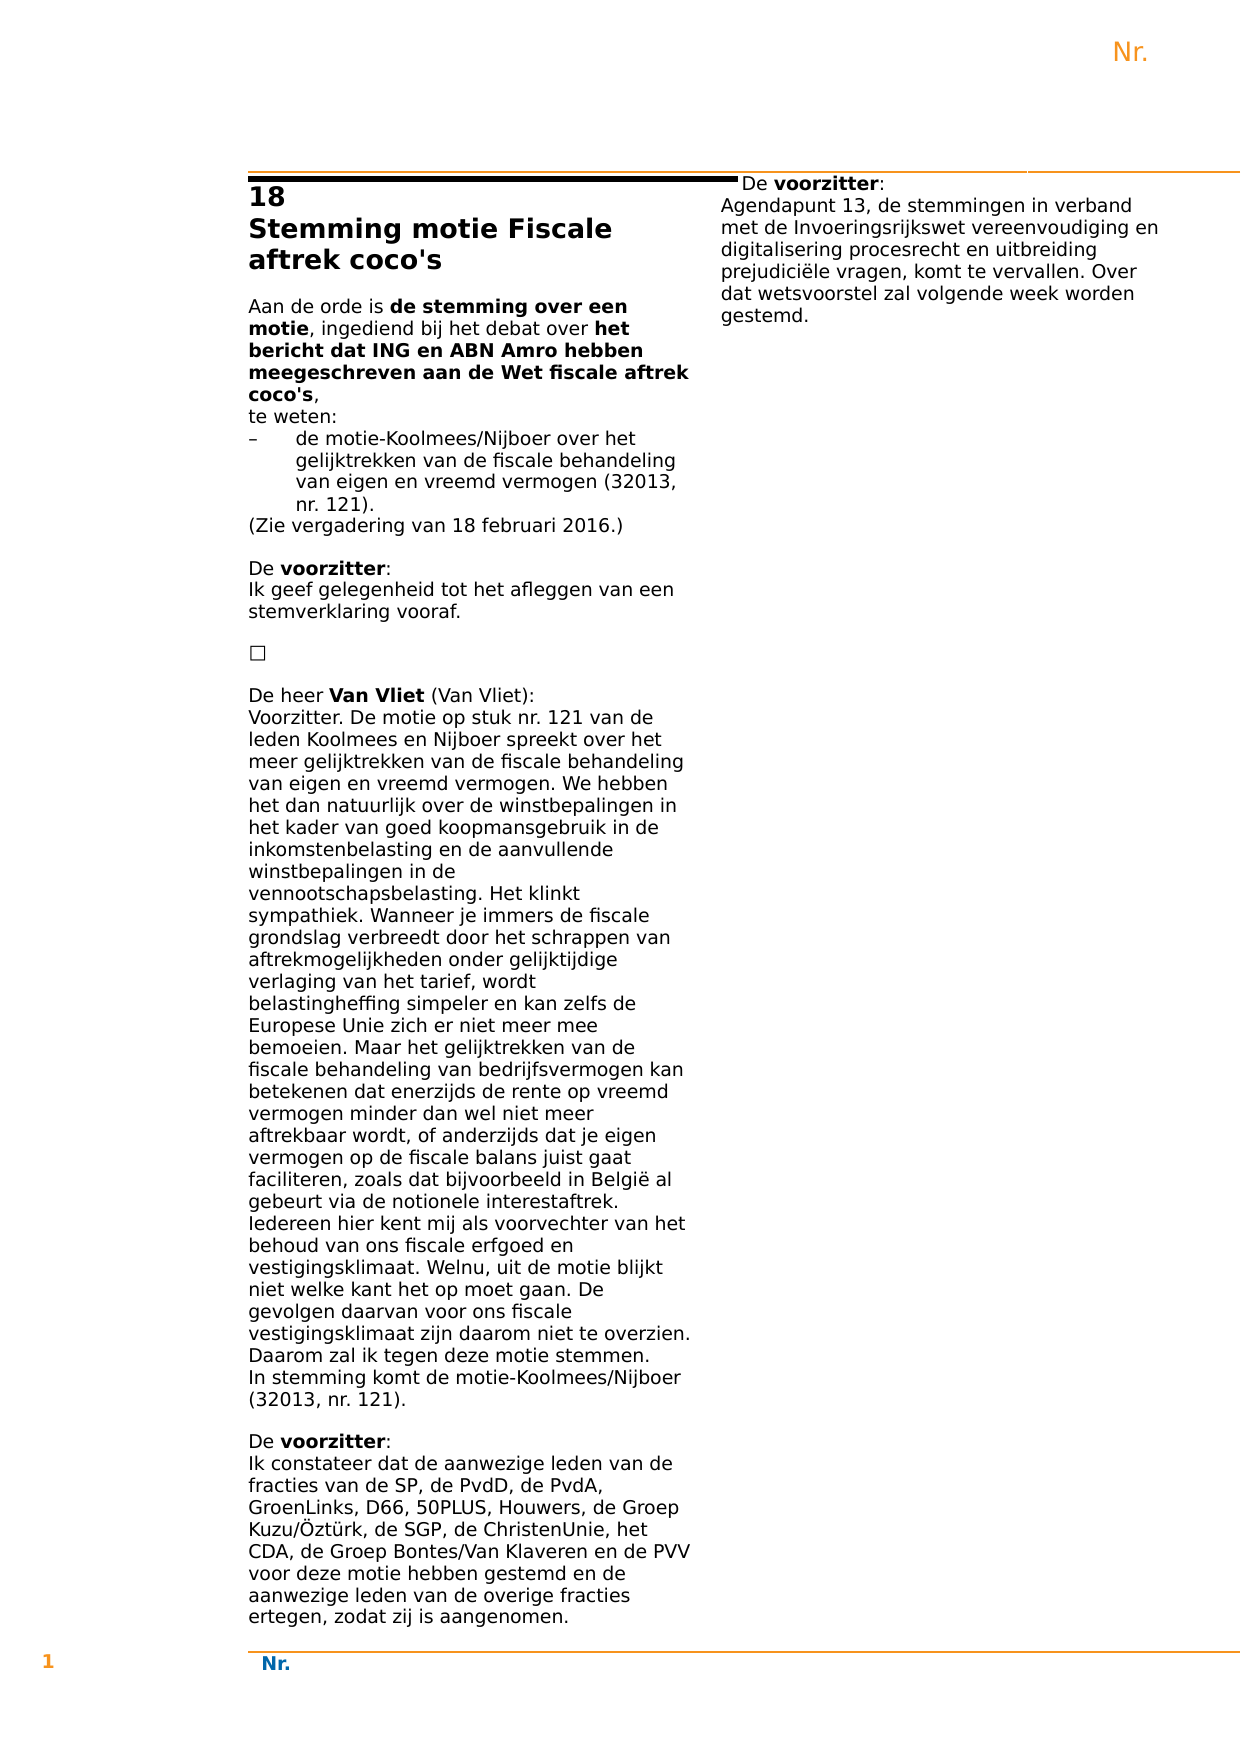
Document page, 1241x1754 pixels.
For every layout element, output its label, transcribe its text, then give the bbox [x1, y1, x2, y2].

text te weten: [248, 406, 691, 427]
text ⬜ [248, 643, 691, 665]
text Aan de orde is de stemming over een motie, ingediend bij het debat over het bericht dat ING en ABN Amro hebben meegeschreven aan de Wet fiscale aftrek coco's, [248, 296, 691, 406]
title 18 Stemming motie Fiscale aftrek coco's [248, 182, 691, 276]
list de motie-Koolmees/Nijboer over het gelijktrekken van de fiscale behandeling van eigen en vreemd vermogen (32013, nr. 121). [248, 427, 691, 515]
text Agendapunt 13, de stemmingen in verband met de Invoeringsrijkswet vereenvoudiging en digitalisering procesrecht en uitbreiding prejudiciële vragen, komt te vervallen. Over dat wetsvoorstel zal volgende week worden gestemd. [721, 195, 1163, 327]
text Voorzitter. De motie op stuk nr. 121 van de leden Koolmees en Nijboer spreekt over het meer gelijktrekken van de fiscale behandeling van eigen en vreemd vermogen. We hebben het dan natuurlijk over de winstbepalingen in het kader van goed koopmansgebruik in de inkomstenbelasting en de aanvullende winstbepalingen in de vennootschapsbelasting. Het klinkt sympathiek. Wanneer je immers de fiscale grondslag verbreedt door het schrappen van aftrekmogelijkheden onder gelijktijdige verlaging van het tarief, wordt belastingheffing simpeler en kan zelfs de Europese Unie zich er niet meer mee bemoeien. Maar het gelijktrekken van de fiscale behandeling van bedrijfsvermogen kan betekenen dat enerzijds de rente op vreemd vermogen minder dan wel niet meer aftrekbaar wordt, of anderzijds dat je eigen vermogen op de fiscale balans juist gaat faciliteren, zoals dat bijvoorbeeld in België al gebeurt via de notionele interestaftrek. [248, 707, 691, 1213]
text De voorzitter: [248, 1431, 691, 1453]
text Ik constateer dat de aanwezige leden van de fracties van de SP, de PvdD, de PvdA, GroenLinks, D66, 50PLUS, Houwers, de Groep Kuzu/Öztürk, de SGP, de ChristenUnie, het CDA, de Groep Bontes/Van Klaveren en de PVV voor deze motie hebben gestemd en de aanwezige leden van de overige fracties ertegen, zodat zij is aangenomen. [248, 1453, 691, 1628]
text Ik geef gelegenheid tot het afleggen van een stemverklaring vooraf. [248, 579, 691, 623]
text De voorzitter: [721, 173, 1163, 195]
text De voorzitter: [248, 557, 691, 579]
text In stemming komt de motie-Koolmees/Nijboer (32013, nr. 121). [248, 1367, 691, 1411]
text De heer Van Vliet (Van Vliet): [248, 685, 691, 707]
text (Zie vergadering van 18 februari 2016.) [248, 515, 691, 537]
text Iedereen hier kent mij als voorvechter van het behoud van ons fiscale erfgoed en vestigingsklimaat. Welnu, uit de motie blijkt niet welke kant het op moet gaan. De gevolgen daarvan voor ons fiscale vestigingsklimaat zijn daarom niet te overzien. Daarom zal ik tegen deze motie stemmen. [248, 1213, 691, 1367]
